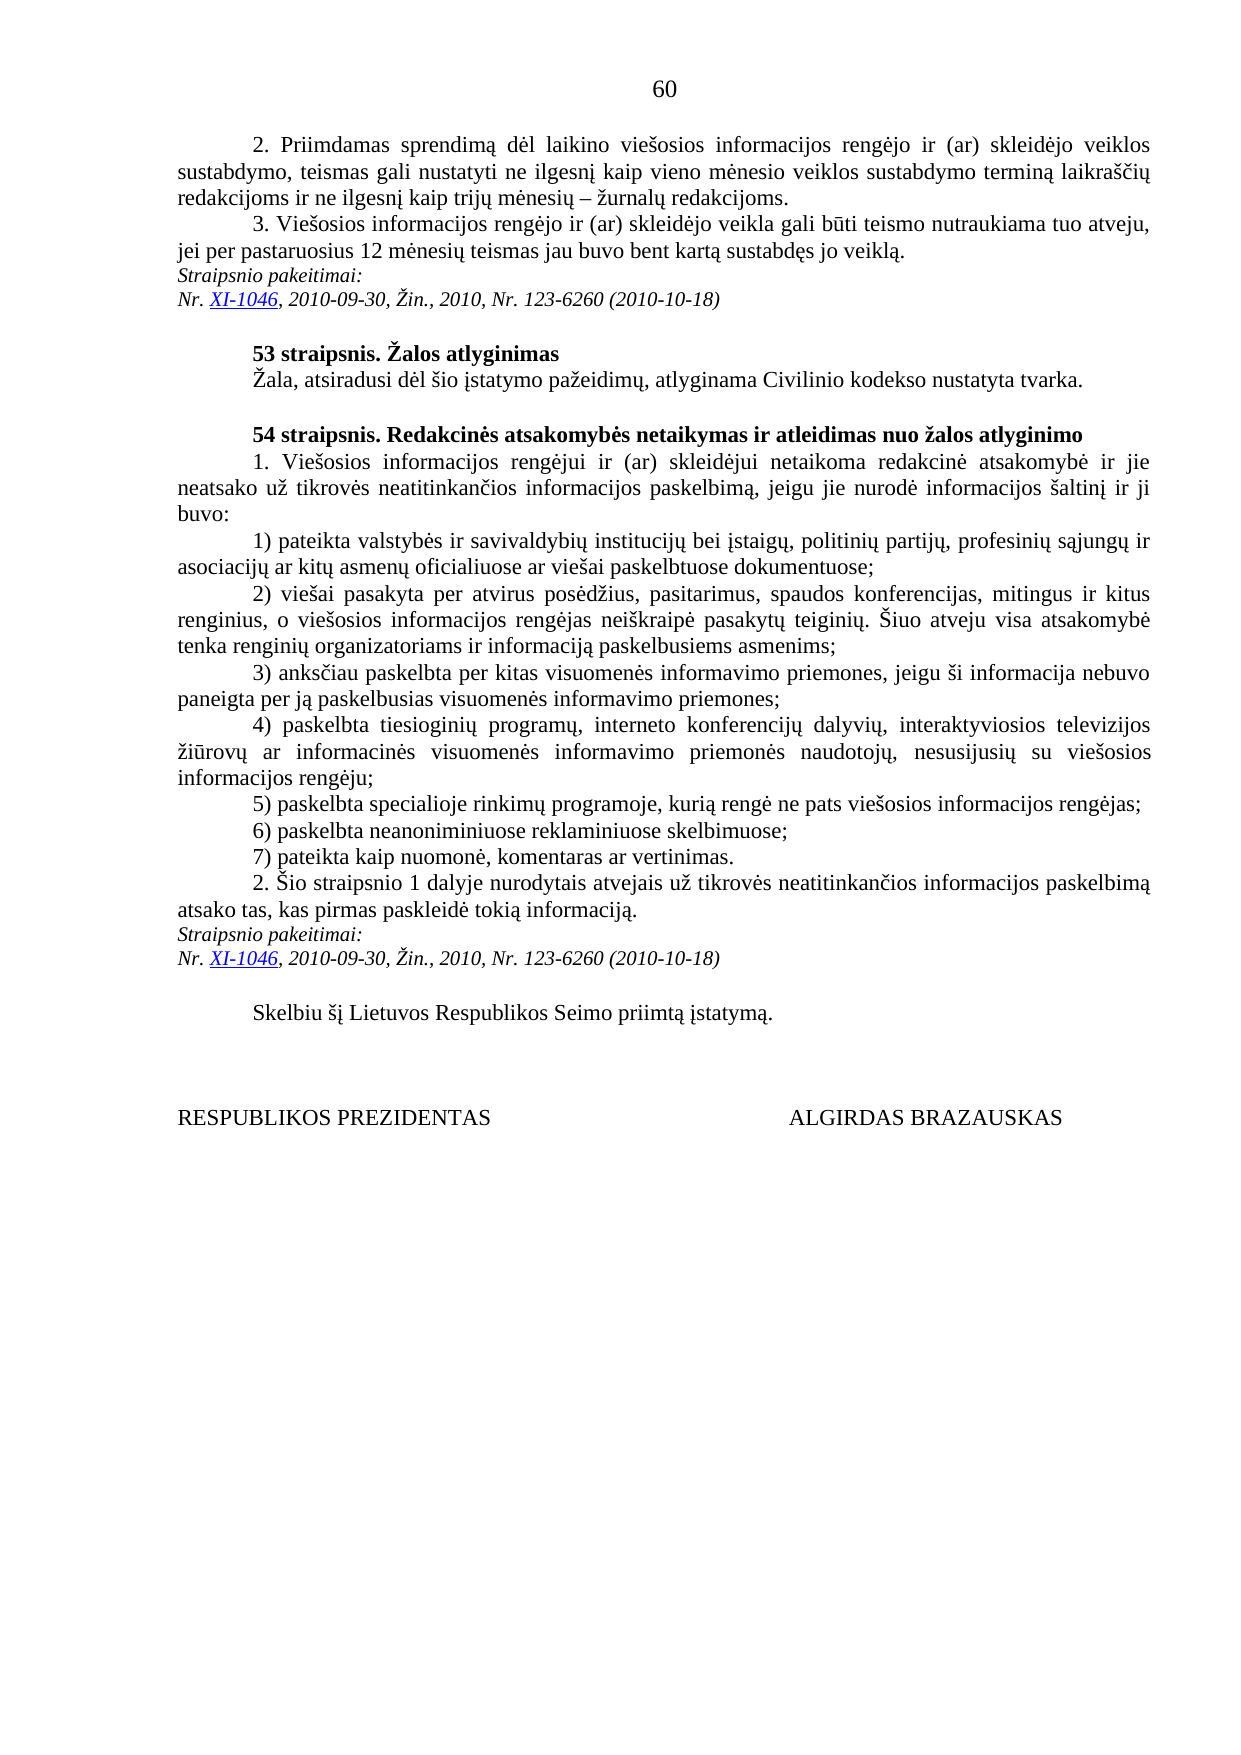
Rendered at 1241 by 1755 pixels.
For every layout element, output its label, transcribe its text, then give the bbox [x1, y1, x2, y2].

text 4) paskelbta tiesioginių programų, interneto konferencijų dalyvių, interaktyviosios televizijos žiūrovų ar informacinės visuomenės informavimo priemonės naudotojų, nesusijusių su viešosios informacijos rengėju; [177, 711, 1152, 790]
text Straipsnio pakeitimai: [177, 263, 1152, 287]
text RESPUBLIKOS PREZIDENTAS ALGIRDAS BRAZAUSKAS [177, 1104, 1152, 1131]
text Nr. XI-1046, 2010-09-30, Žin., 2010, Nr. 123-6260 (2010-10-18) [177, 946, 1152, 970]
text 6) paskelbta neanoniminiuose reklaminiuose skelbimuose; [177, 817, 1152, 843]
text Straipsnio pakeitimai: [177, 922, 1152, 946]
text 53 straipsnis. Žalos atlyginimas [177, 340, 1152, 366]
text 5) paskelbta specialioje rinkimų programoje, kurią rengė ne pats viešosios informacijos rengėjas; [177, 790, 1152, 817]
text 3) anksčiau paskelbta per kitas visuomenės informavimo priemones, jeigu ši informacija nebuvo paneigta per ją paskelbusias visuomenės informavimo priemones; [177, 659, 1152, 711]
text 7) pateikta kaip nuomonė, komentaras ar vertinimas. [177, 843, 1152, 869]
text Nr. XI-1046, 2010-09-30, Žin., 2010, Nr. 123-6260 (2010-10-18) [177, 287, 1152, 311]
text 2) viešai pasakyta per atvirus posėdžius, pasitarimus, spaudos konferencijas, mitingus ir kitus renginius, o viešosios informacijos rengėjas neiškraipė pasakytų teiginių. Šiuo atveju visa atsakomybė tenka renginių organizatoriams ir informaciją paskelbusiems asmenims; [177, 579, 1152, 659]
text Skelbiu šį Lietuvos Respublikos Seimo priimtą įstatymą. [177, 999, 1152, 1025]
text 54 straipsnis. Redakcinės atsakomybės netaikymas ir atleidimas nuo žalos atlyginimo [252, 421, 1152, 448]
text 2. Šio straipsnio 1 dalyje nurodytais atvejais už tikrovės neatitinkančios informacijos paskelbimą atsako tas, kas pirmas paskleidė tokią informaciją. [177, 869, 1152, 922]
text 1. Viešosios informacijos rengėjui ir (ar) skleidėjui netaikoma redakcinė atsakomybė ir jie neatsako už tikrovės neatitinkančios informacijos paskelbimą, jeigu jie nurodė informacijos šaltinį ir ji buvo: [177, 448, 1152, 527]
text Žala, atsiradusi dėl šio įstatymo pažeidimų, atlyginama Civilinio kodekso nustatyta tvarka. [177, 366, 1152, 393]
text 2. Priimdamas sprendimą dėl laikino viešosios informacijos rengėjo ir (ar) skleidėjo veiklos sustabdymo, teismas gali nustatyti ne ilgesnį kaip vieno mėnesio veiklos sustabdymo terminą laikraščių redakcijoms ir ne ilgesnį kaip trijų mėnesių – žurnalų redakcijoms. [177, 131, 1152, 210]
text 1) pateikta valstybės ir savivaldybių institucijų bei įstaigų, politinių partijų, profesinių sąjungų ir asociacijų ar kitų asmenų oficialiuose ar viešai paskelbtuose dokumentuose; [177, 527, 1152, 579]
text 3. Viešosios informacijos rengėjo ir (ar) skleidėjo veikla gali būti teismo nutraukiama tuo atveju, jei per pastaruosius 12 mėnesių teismas jau buvo bent kartą sustabdęs jo veiklą. [177, 210, 1152, 263]
